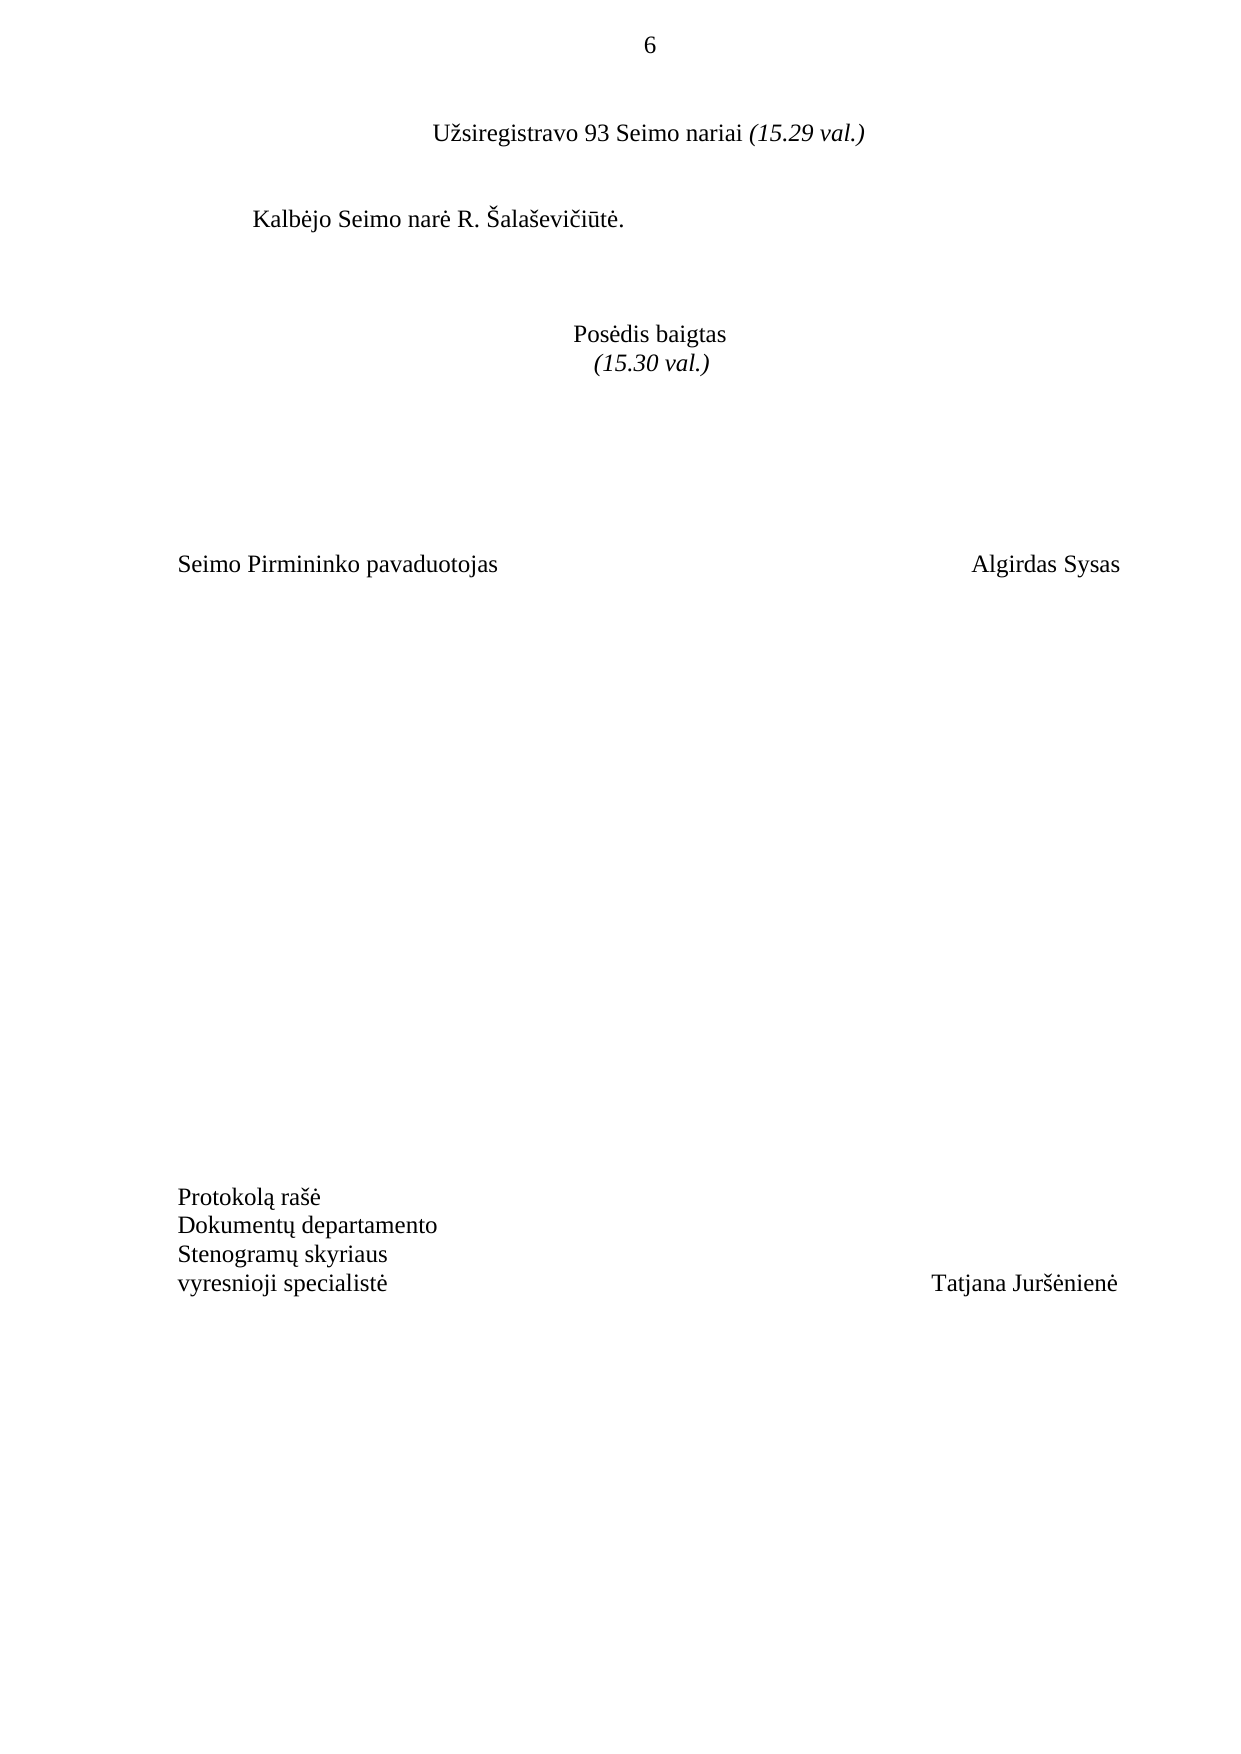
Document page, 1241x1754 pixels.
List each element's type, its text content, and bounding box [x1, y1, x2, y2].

text (15.30 val.) [177, 348, 1122, 377]
text Posėdis baigtas [177, 319, 1122, 348]
text Dokumentų departamento [177, 1211, 1122, 1239]
text Protokolą rašė [177, 1182, 1122, 1211]
text Seimo Pirmininko pavaduotojas Algirdas Sysas [177, 549, 1122, 578]
text Stenogramų skyriaus [177, 1239, 1122, 1268]
text vyresnioji specialistė Tatjana Juršėnienė [177, 1268, 1122, 1297]
text Užsiregistravo 93 Seimo nariai (15.29 val.) [177, 118, 1122, 147]
text Kalbėjo Seimo narė R. Šalaševičiūtė. [177, 204, 1122, 233]
